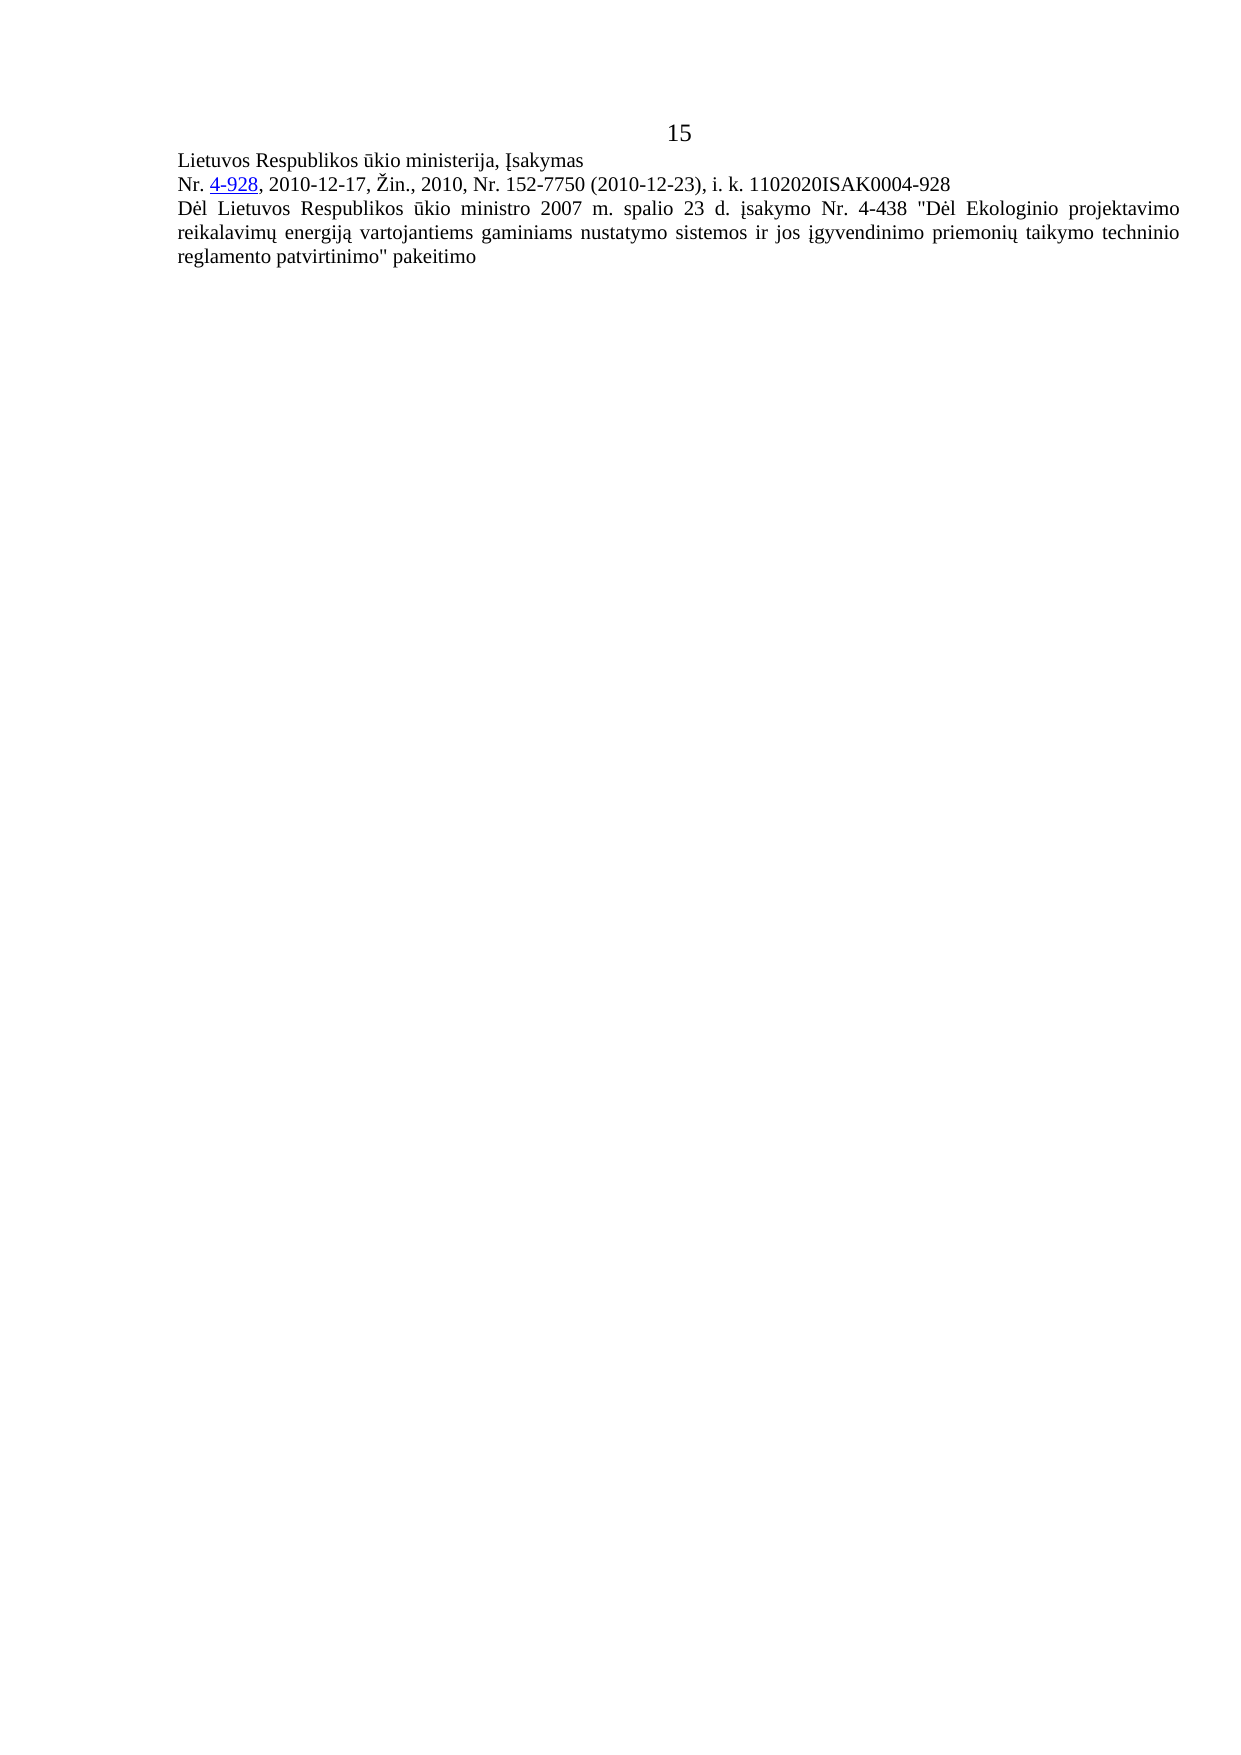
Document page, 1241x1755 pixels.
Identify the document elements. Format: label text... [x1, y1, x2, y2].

text Lietuvos Respublikos ūkio ministerija, Įsakymas [177, 148, 1181, 172]
text Dėl Lietuvos Respublikos ūkio ministro 2007 m. spalio 23 d. įsakymo Nr. 4-438 "Dėl Ekologinio projektavimo reikalavimų energiją vartojantiems gaminiams nustatymo sistemos ir jos įgyvendinimo priemonių taikymo techninio reglamento patvirtinimo" pakeitimo [177, 196, 1181, 268]
text Nr. 4-928, 2010-12-17, Žin., 2010, Nr. 152-7750 (2010-12-23), i. k. 1102020ISAK0004-928 [177, 172, 1181, 196]
